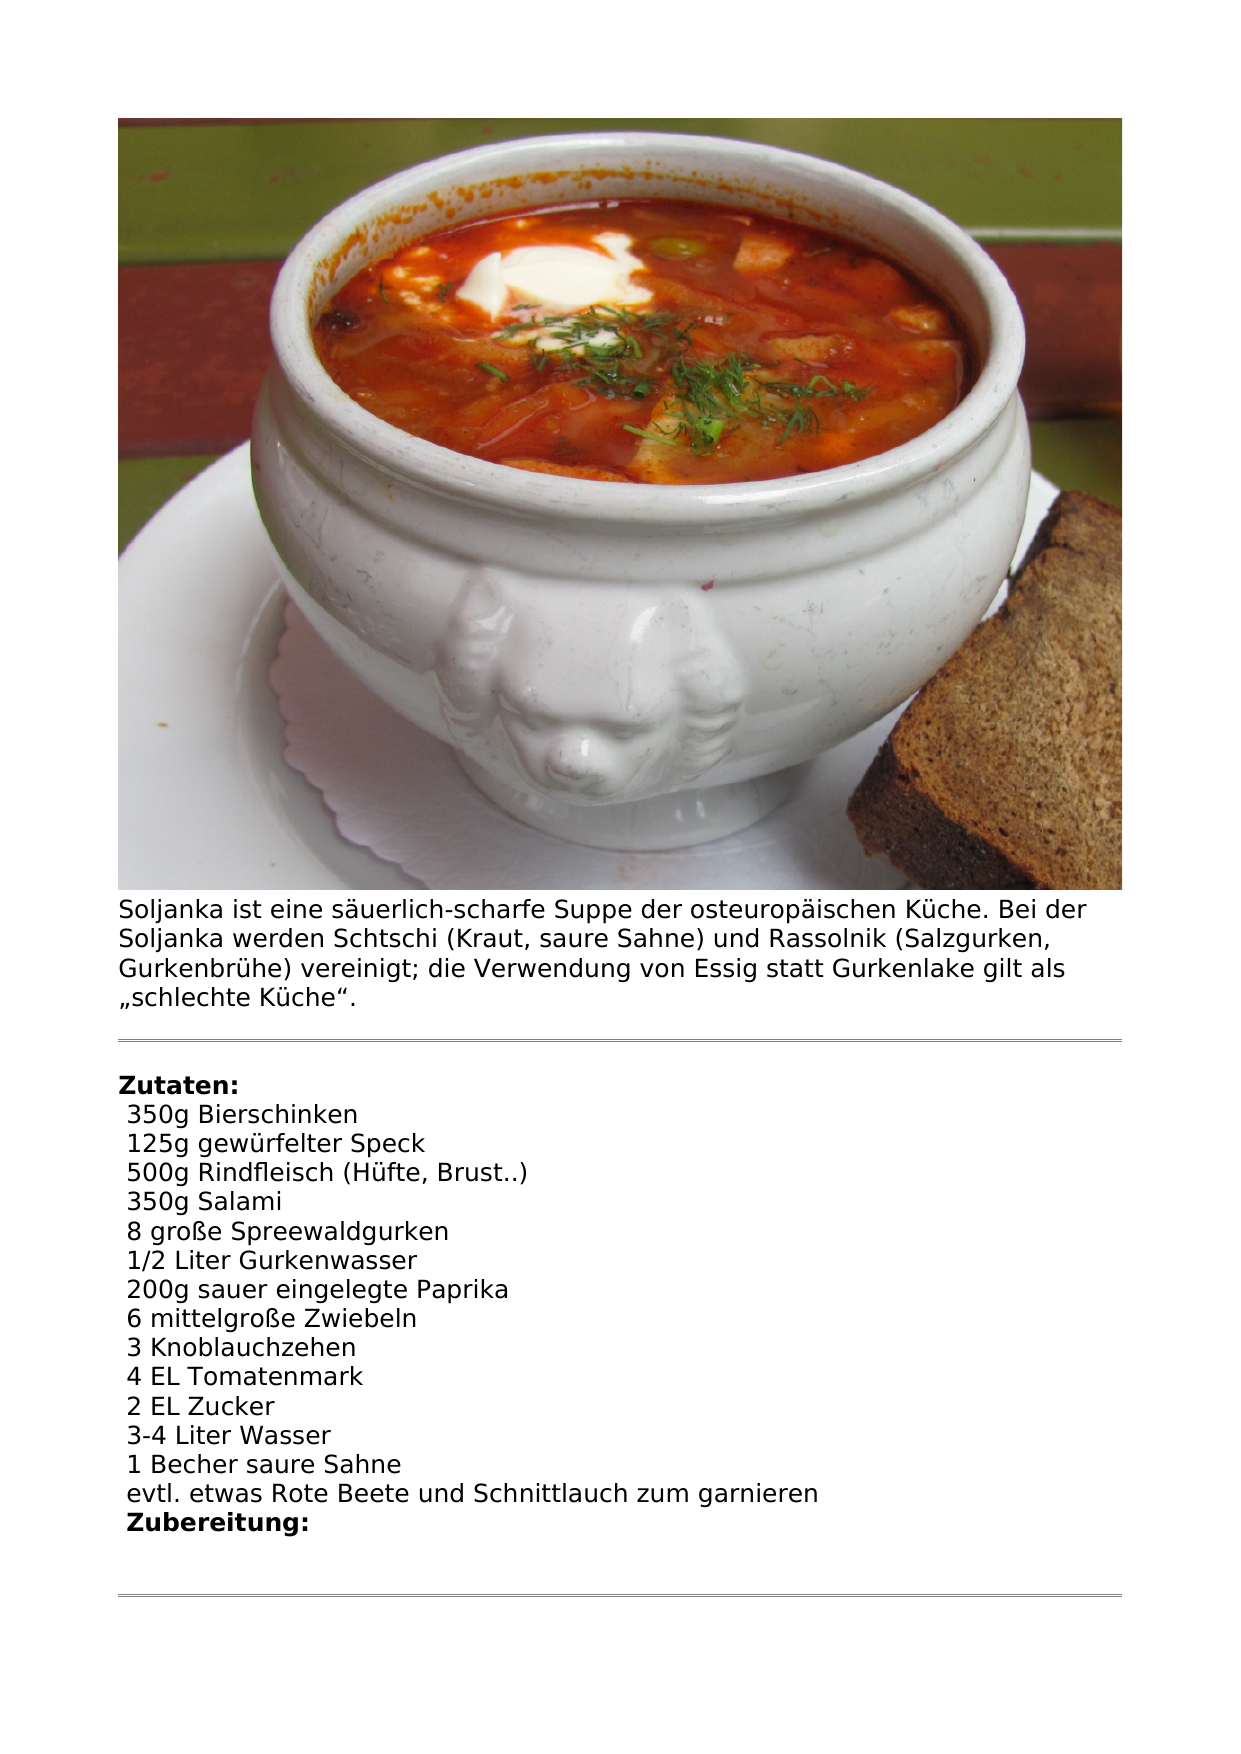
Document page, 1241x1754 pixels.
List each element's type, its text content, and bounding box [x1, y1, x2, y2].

text Zutaten: 350g Bierschinken 125g gewürfelter Speck 500g Rindfleisch (Hüfte, Brust..) 350g Salami 8 große Spreewaldgurken 1/2 Liter Gurkenwasser 200g sauer eingelegte Paprika 6 mittelgroße Zwiebeln 3 Knoblauchzehen 4 EL Tomatenmark 2 EL Zucker 3-4 Liter Wasser 1 Becher saure Sahne evtl. etwas Rote Beete und Schnittlauch zum garnieren Zubereitung: [118, 1071, 1122, 1567]
text Soljanka ist eine säuerlich-scharfe Suppe der osteuropäischen Küche. Bei der Soljanka werden Schtschi (Kraut, saure Sahne) und Rassolnik (Salzgurken, Gurkenbrühe) vereinigt; die Verwendung von Essig statt Gurkenlake gilt als „schlechte Küche“. [118, 890, 1122, 1012]
picture [118, 118, 1123, 890]
